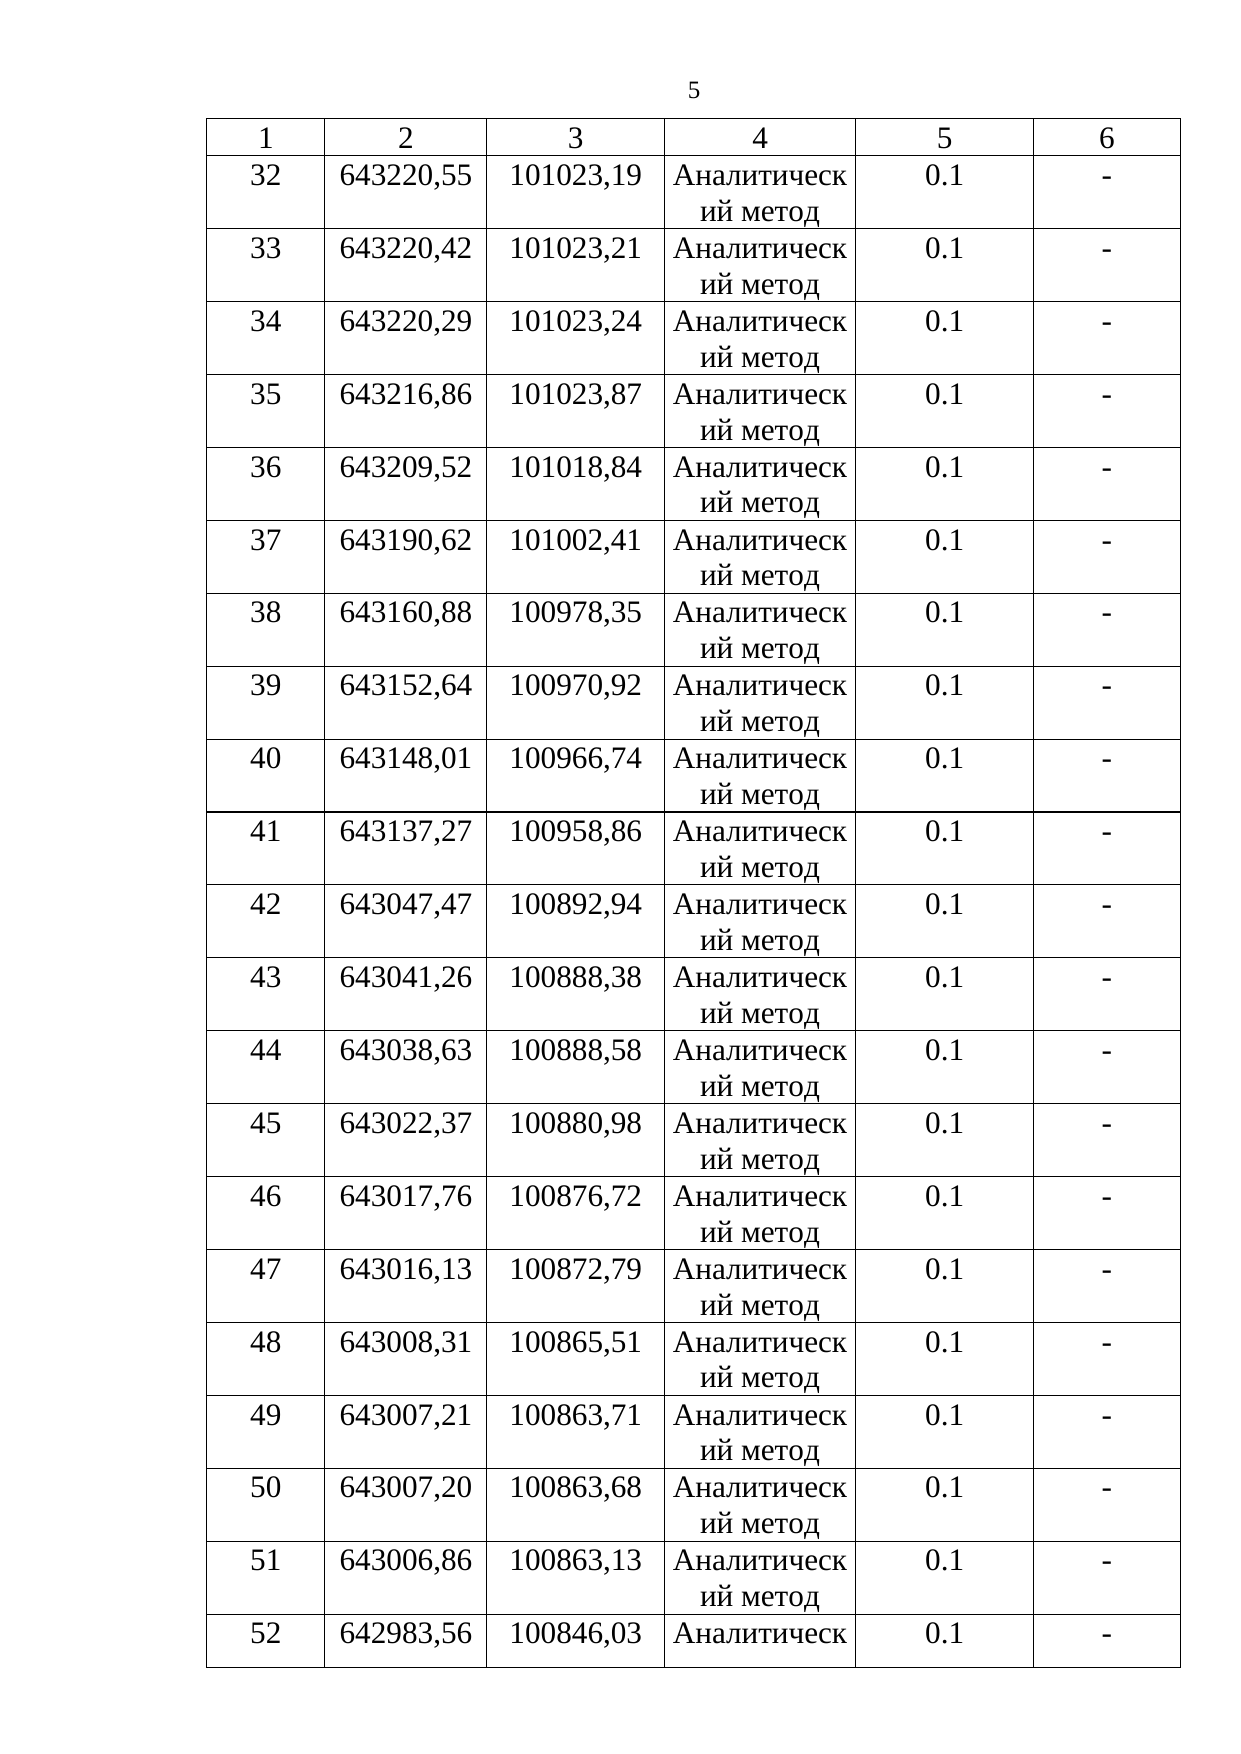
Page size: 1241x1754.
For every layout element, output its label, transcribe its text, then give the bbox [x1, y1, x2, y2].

table_header 6 [1034, 119, 1180, 155]
table_cell 643041,26 [325, 958, 486, 1030]
table_cell 0.1 [856, 448, 1033, 520]
table_cell - [1034, 1250, 1180, 1322]
table_cell Аналитический метод [665, 302, 855, 374]
table_header 3 [487, 119, 664, 155]
table_cell - [1034, 1615, 1180, 1667]
table_cell 35 [207, 375, 324, 447]
table_cell - [1034, 1542, 1180, 1613]
table_cell 643190,62 [325, 521, 486, 593]
table_cell 38 [207, 594, 324, 666]
table_cell 50 [207, 1469, 324, 1541]
table_cell - [1034, 521, 1180, 593]
table_cell 0.1 [856, 1396, 1033, 1468]
table_cell 643137,27 [325, 813, 486, 884]
table_cell 0.1 [856, 1031, 1033, 1103]
table_cell 41 [207, 813, 324, 884]
table_cell - [1034, 813, 1180, 884]
table_cell 100970,92 [487, 667, 664, 738]
table_cell 101023,19 [487, 156, 664, 228]
table_cell Аналитический метод [665, 1396, 855, 1468]
table_cell 643007,21 [325, 1396, 486, 1468]
table_cell - [1034, 1396, 1180, 1468]
table_cell 101023,87 [487, 375, 664, 447]
table_cell 0.1 [856, 302, 1033, 374]
table_header 5 [856, 119, 1033, 155]
table_cell - [1034, 667, 1180, 738]
table_cell 101018,84 [487, 448, 664, 520]
table_cell 100846,03 [487, 1615, 664, 1667]
table_cell Аналитический метод [665, 1469, 855, 1541]
table_cell 0.1 [856, 229, 1033, 301]
table_header 1 [207, 119, 324, 155]
table_cell 643220,55 [325, 156, 486, 228]
table_cell Аналитический метод [665, 448, 855, 520]
table_cell 36 [207, 448, 324, 520]
table_cell Аналитический метод [665, 229, 855, 301]
table_cell 101002,41 [487, 521, 664, 593]
table_cell - [1034, 156, 1180, 228]
table_cell 52 [207, 1615, 324, 1667]
table_cell - [1034, 740, 1180, 811]
table_cell 46 [207, 1177, 324, 1249]
table_cell 100966,74 [487, 740, 664, 811]
table_cell 100958,86 [487, 813, 664, 884]
table_cell 643008,31 [325, 1323, 486, 1395]
table_cell 100863,68 [487, 1469, 664, 1541]
table_cell 100876,72 [487, 1177, 664, 1249]
table_cell Аналитический метод [665, 1177, 855, 1249]
table_cell Аналитический метод [665, 958, 855, 1030]
table_cell 0.1 [856, 1469, 1033, 1541]
table_cell 49 [207, 1396, 324, 1468]
table_cell 0.1 [856, 885, 1033, 957]
table_cell - [1034, 1177, 1180, 1249]
table_cell Аналитический метод [665, 740, 855, 811]
table_cell 0.1 [856, 1615, 1033, 1667]
table_cell 643209,52 [325, 448, 486, 520]
table_cell 51 [207, 1542, 324, 1613]
table_cell 643220,29 [325, 302, 486, 374]
table_cell Аналитический метод [665, 521, 855, 593]
table_cell 100892,94 [487, 885, 664, 957]
table_cell 100863,71 [487, 1396, 664, 1468]
table_cell 39 [207, 667, 324, 738]
table_cell 0.1 [856, 1542, 1033, 1613]
table_cell 0.1 [856, 521, 1033, 593]
table_cell 0.1 [856, 958, 1033, 1030]
table_cell 0.1 [856, 1323, 1033, 1395]
table_cell 44 [207, 1031, 324, 1103]
table_cell 101023,21 [487, 229, 664, 301]
table_cell - [1034, 594, 1180, 666]
table_cell 100863,13 [487, 1542, 664, 1613]
table_cell 0.1 [856, 740, 1033, 811]
table_cell 47 [207, 1250, 324, 1322]
table_cell - [1034, 302, 1180, 374]
table_cell - [1034, 958, 1180, 1030]
table_cell 43 [207, 958, 324, 1030]
table_cell 100888,38 [487, 958, 664, 1030]
table_cell 32 [207, 156, 324, 228]
table_cell Аналитическ [665, 1615, 855, 1667]
table_cell 643038,63 [325, 1031, 486, 1103]
table_cell 0.1 [856, 813, 1033, 884]
table_cell 643216,86 [325, 375, 486, 447]
table_cell 643006,86 [325, 1542, 486, 1613]
table_cell - [1034, 448, 1180, 520]
table_cell Аналитический метод [665, 1104, 855, 1176]
table_cell 643017,76 [325, 1177, 486, 1249]
table_cell 643152,64 [325, 667, 486, 738]
table_cell 42 [207, 885, 324, 957]
table_cell Аналитический метод [665, 156, 855, 228]
table_cell Аналитический метод [665, 375, 855, 447]
table_cell 100888,58 [487, 1031, 664, 1103]
table_cell Аналитический метод [665, 885, 855, 957]
table_cell Аналитический метод [665, 1542, 855, 1613]
table_cell 643022,37 [325, 1104, 486, 1176]
table_cell 643148,01 [325, 740, 486, 811]
table_cell 643047,47 [325, 885, 486, 957]
table_header 4 [665, 119, 855, 155]
table_cell 100872,79 [487, 1250, 664, 1322]
table_cell 100865,51 [487, 1323, 664, 1395]
table_cell 40 [207, 740, 324, 811]
table_cell 37 [207, 521, 324, 593]
table_cell 0.1 [856, 156, 1033, 228]
table_cell 0.1 [856, 375, 1033, 447]
table_cell 100880,98 [487, 1104, 664, 1176]
table_cell 642983,56 [325, 1615, 486, 1667]
table_cell 643007,20 [325, 1469, 486, 1541]
table_cell Аналитический метод [665, 1031, 855, 1103]
table_cell 48 [207, 1323, 324, 1395]
table_cell 101023,24 [487, 302, 664, 374]
table_cell 100978,35 [487, 594, 664, 666]
table_cell - [1034, 1469, 1180, 1541]
table_cell Аналитический метод [665, 1250, 855, 1322]
table_cell Аналитический метод [665, 813, 855, 884]
table_cell - [1034, 885, 1180, 957]
table_cell - [1034, 1104, 1180, 1176]
table_cell Аналитический метод [665, 594, 855, 666]
table_cell - [1034, 229, 1180, 301]
table_cell 45 [207, 1104, 324, 1176]
table_cell 0.1 [856, 1250, 1033, 1322]
table_cell 33 [207, 229, 324, 301]
table_cell 643160,88 [325, 594, 486, 666]
table_header 2 [325, 119, 486, 155]
table_cell Аналитический метод [665, 667, 855, 738]
table_cell 34 [207, 302, 324, 374]
table_cell - [1034, 1323, 1180, 1395]
table_cell Аналитический метод [665, 1323, 855, 1395]
table_cell 0.1 [856, 594, 1033, 666]
table_cell 0.1 [856, 667, 1033, 738]
table_cell - [1034, 375, 1180, 447]
table_cell 643220,42 [325, 229, 486, 301]
table_cell 0.1 [856, 1104, 1033, 1176]
table_cell 643016,13 [325, 1250, 486, 1322]
table_cell 0.1 [856, 1177, 1033, 1249]
table_cell - [1034, 1031, 1180, 1103]
